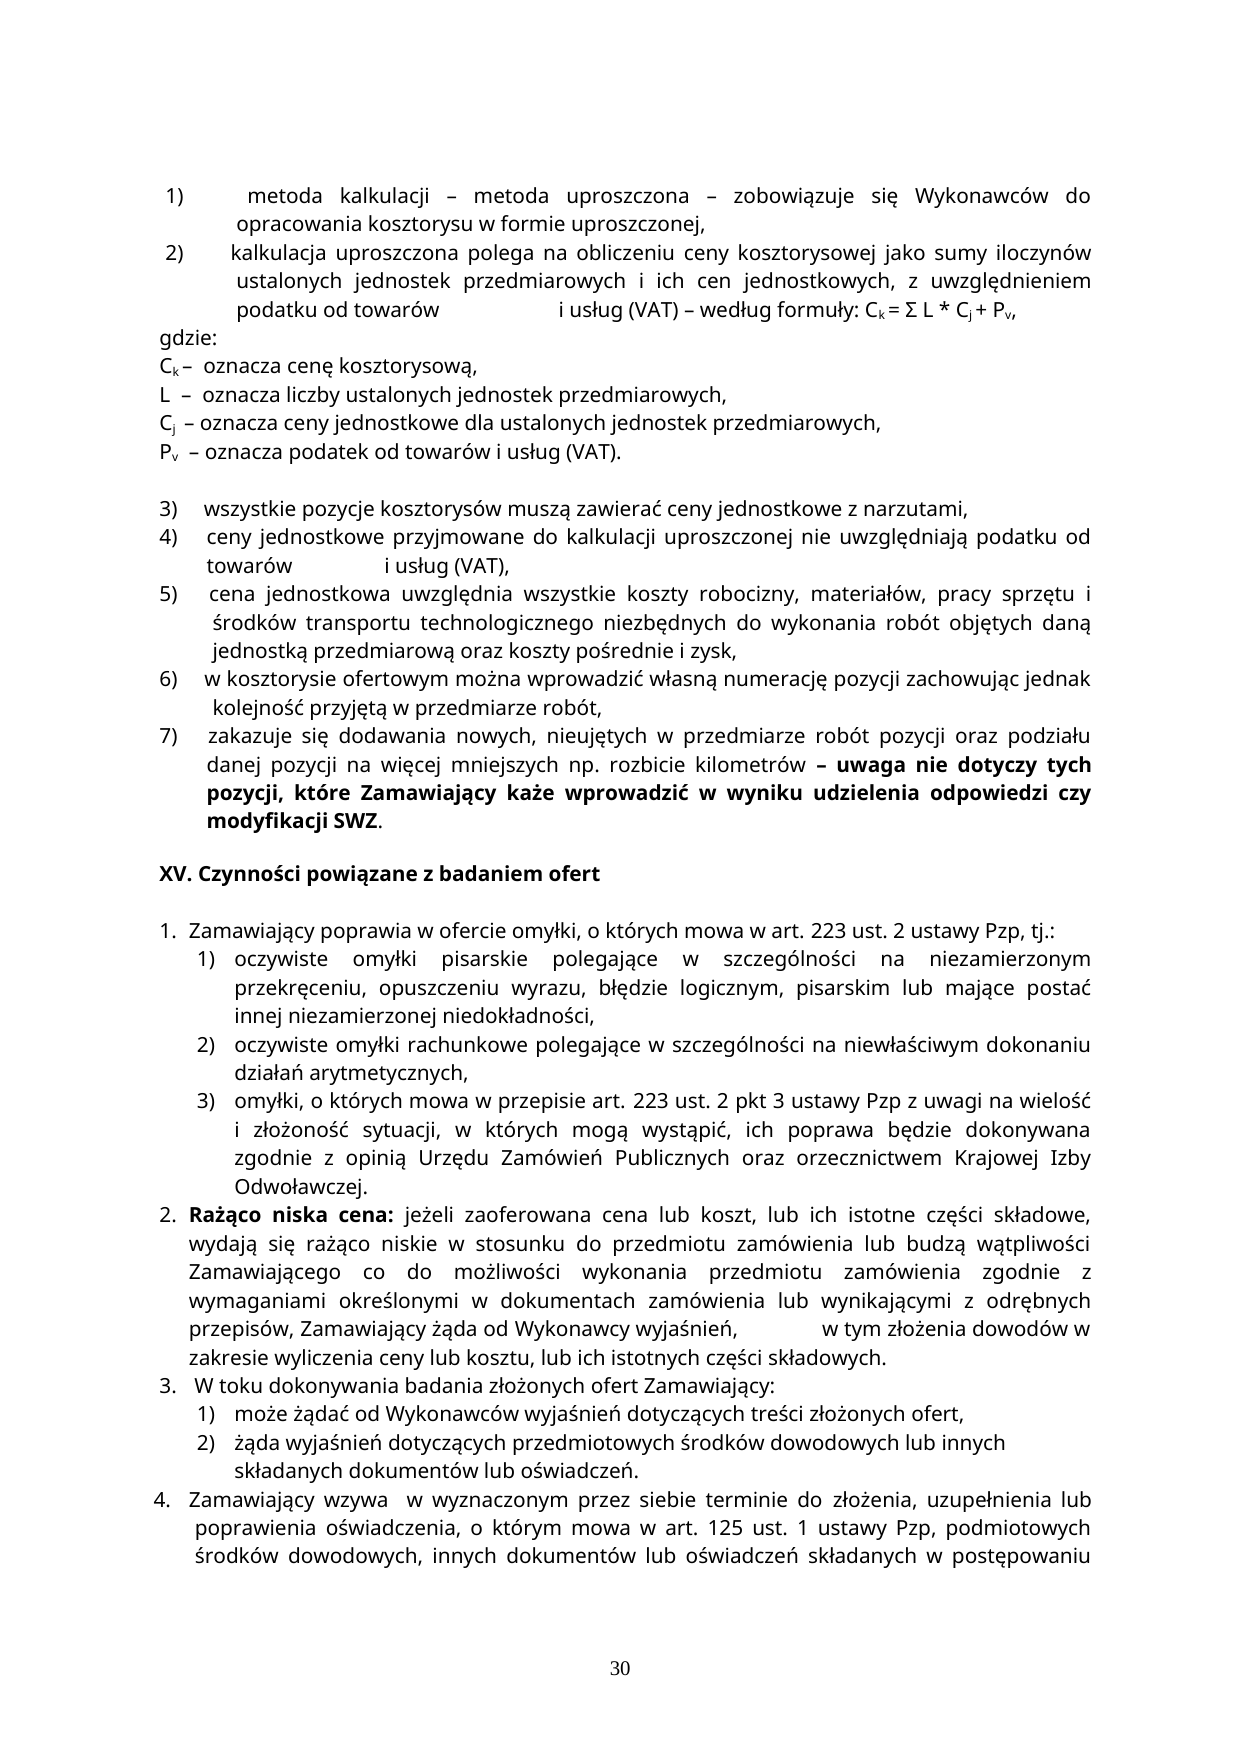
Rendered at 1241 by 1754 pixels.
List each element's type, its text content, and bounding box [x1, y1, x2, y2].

list W toku dokonywania badania złożonych ofert Zamawiający: [159, 1371, 1092, 1399]
list L – oznacza liczby ustalonych jednostek przedmiarowych, [159, 380, 1092, 408]
list Rażąco niska cena: jeżeli zaoferowana cena lub koszt, lub ich istotne części składowe, wydają się rażąco niskie w stosunku do przedmiotu zamówienia lub budzą wątpliwości Zamawiającego co do możliwości wykonania przedmiotu zamówienia zgodnie z wymaganiami określonymi w dokumentach zamówienia lub wynikającymi z odrębnych przepisów, Zamawiający żąda od Wykonawcy wyjaśnień, w tym złożenia dowodów w zakresie wyliczenia ceny lub kosztu, lub ich istotnych części składowych. [159, 1200, 1092, 1371]
text XV. Czynności powiązane z badaniem ofert [159, 859, 1092, 888]
list może żądać od Wykonawców wyjaśnień dotyczących treści złożonych ofert, [197, 1399, 1092, 1428]
list oczywiste omyłki rachunkowe polegające w szczególności na niewłaściwym dokonaniu działań arytmetycznych, [197, 1030, 1092, 1087]
list zakazuje się dodawania nowych, nieujętych w przedmiarze robót pozycji oraz podziału danej pozycji na więcej mniejszych np. rozbicie kilometrów – uwaga nie dotyczy tych pozycji, które Zamawiający każe wprowadzić w wyniku udzielenia odpowiedzi czy modyfikacji SWZ. [159, 721, 1092, 835]
list kalkulacja uproszczona polega na obliczeniu ceny kosztorysowej jako sumy iloczynów ustalonych jednostek przedmiarowych i ich cen jednostkowych, z uwzględnieniem podatku od towarów i usług (VAT) – według formuły: Ck = Σ L * Cj + Pv, [165, 238, 1092, 323]
list oczywiste omyłki pisarskie polegające w szczególności na niezamierzonym przekręceniu, opuszczeniu wyrazu, błędzie logicznym, pisarskim lub mające postać innej niezamierzonej niedokładności, [197, 944, 1092, 1030]
list cena jednostkowa uwzględnia wszystkie koszty robocizny, materiałów, pracy sprzętu i środków transportu technologicznego niezbędnych do wykonania robót objętych daną jednostką przedmiarową oraz koszty pośrednie i zysk, [159, 579, 1092, 664]
list wszystkie pozycje kosztorysów muszą zawierać ceny jednostkowe z narzutami, [159, 494, 1092, 522]
list w kosztorysie ofertowym można wprowadzić własną numerację pozycji zachowując jednak kolejność przyjętą w przedmiarze robót, [159, 664, 1092, 721]
list Zamawiający poprawia w ofercie omyłki, o których mowa w art. 223 ust. 2 ustawy Pzp, tj.: [159, 916, 1092, 944]
list metoda kalkulacji – metoda uproszczona – zobowiązuje się Wykonawców do opracowania kosztorysu w formie uproszczonej, [165, 181, 1092, 238]
list gdzie: [159, 323, 1092, 352]
list Cj – oznacza ceny jednostkowe dla ustalonych jednostek przedmiarowych, [159, 408, 1092, 437]
list omyłki, o których mowa w przepisie art. 223 ust. 2 pkt 3 ustawy Pzp z uwagi na wielość i złożoność sytuacji, w których mogą wystąpić, ich poprawa będzie dokonywana zgodnie z opinią Urzędu Zamówień Publicznych oraz orzecznictwem Krajowej Izby Odwoławczej. [197, 1087, 1092, 1200]
list Zamawiający wzywa w wyznaczonym przez siebie terminie do złożenia, uzupełnienia lub poprawienia oświadczenia, o którym mowa w art. 125 ust. 1 ustawy Pzp, podmiotowych środków dowodowych, innych dokumentów lub oświadczeń składanych w postępowaniu [153, 1485, 1092, 1570]
list ceny jednostkowe przyjmowane do kalkulacji uproszczonej nie uwzględniają podatku od towarów i usług (VAT), [159, 522, 1092, 579]
list Ck – oznacza cenę kosztorysową, [159, 352, 1092, 380]
list żąda wyjaśnień dotyczących przedmiotowych środków dowodowych lub innych składanych dokumentów lub oświadczeń. [197, 1428, 1092, 1485]
list Pv – oznacza podatek od towarów i usług (VAT). [159, 437, 1092, 465]
